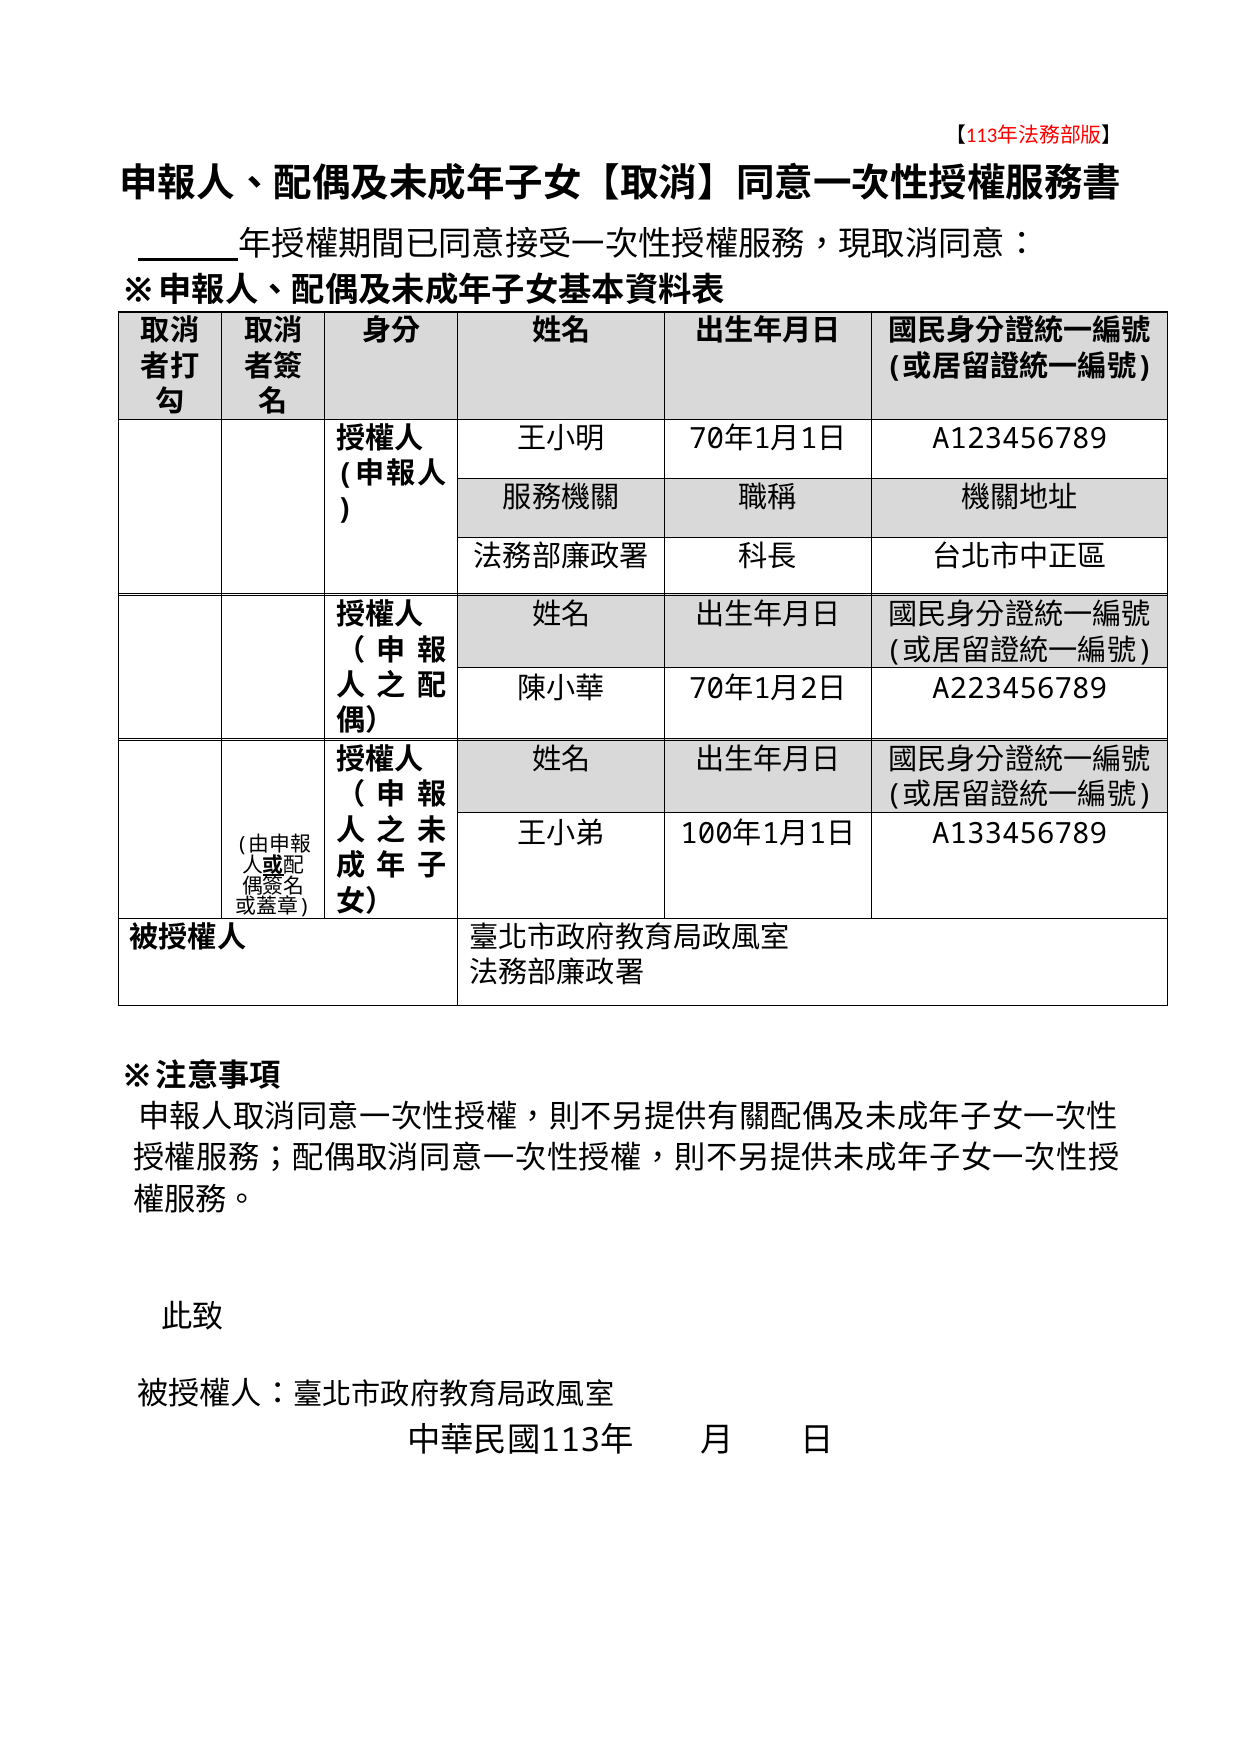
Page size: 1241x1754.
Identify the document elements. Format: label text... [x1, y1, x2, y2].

table_cell [222, 420, 324, 593]
table_cell 授權人 (申報人) [325, 420, 457, 593]
table_cell 臺北市政府教育局政風室 法務部廉政署 [458, 919, 1167, 1005]
table_header 取消者打勾 [119, 313, 221, 419]
table_cell [119, 420, 221, 593]
table_cell A123456789 [872, 420, 1167, 478]
table_cell 出生年月日 [665, 596, 871, 667]
table_cell 70年1月1日 [665, 420, 871, 478]
table_cell A223456789 [872, 668, 1167, 738]
table_cell 科長 [665, 538, 871, 593]
table_cell 被授權人 [119, 919, 457, 1005]
table_cell 服務機關 [458, 479, 664, 537]
table_cell 法務部廉政署 [458, 538, 664, 593]
table_cell 職稱 [665, 479, 871, 537]
table_header 出生年月日 [665, 313, 871, 419]
table_cell [119, 741, 221, 918]
text 申報人、配偶及未成年子女【取消】同意一次性授權服務書 [118, 148, 1122, 209]
table_cell 王小弟 [458, 813, 664, 918]
table_cell 王小明 [458, 420, 664, 478]
table_cell A133456789 [872, 813, 1167, 918]
text 中華民國113年 月 日 [118, 1413, 1122, 1461]
text 被授權人：臺北市政府教育局政風室 [118, 1373, 1122, 1413]
table_cell 100年1月1日 [665, 813, 871, 918]
table_cell 台北市中正區 [872, 538, 1167, 593]
table_cell [119, 596, 221, 738]
table_cell 姓名 [458, 596, 664, 667]
table_header 國民身分證統一編號 (或居留證統一編號) [872, 313, 1167, 419]
table_header 身分 [325, 313, 457, 419]
table_cell 機關地址 [872, 479, 1167, 537]
table_cell 授權人 （申報人之未成年子女） [325, 741, 457, 918]
table_header 姓名 [458, 313, 664, 419]
table_cell 授權人 （申報人之配偶） [325, 596, 457, 738]
table_cell 國民身分證統一編號 (或居留證統一編號) [872, 741, 1167, 812]
table_cell 70年1月2日 [665, 668, 871, 738]
table_cell 國民身分證統一編號 (或居留證統一編號) [872, 596, 1167, 667]
text 年授權期間已同意接受一次性授權服務，現取消同意： [118, 227, 1122, 263]
table_cell (由申報人或配偶簽名或蓋章) [222, 741, 324, 918]
table_cell 陳小華 [458, 668, 664, 738]
text ※申報人、配偶及未成年子女基本資料表 [118, 263, 1122, 311]
text 申報人取消同意一次性授權，則不另提供有關配偶及未成年子女一次性授權服務；配偶取消同意一次性授權，則不另提供未成年子女一次性授權服務。 [118, 1094, 1122, 1219]
table_header 取消者簽名 [222, 313, 324, 419]
table_cell 姓名 [458, 741, 664, 812]
text ※注意事項 [118, 1054, 1122, 1094]
text 此致 [29, 1296, 1122, 1336]
table_cell [222, 596, 324, 738]
table_cell 出生年月日 [665, 741, 871, 812]
